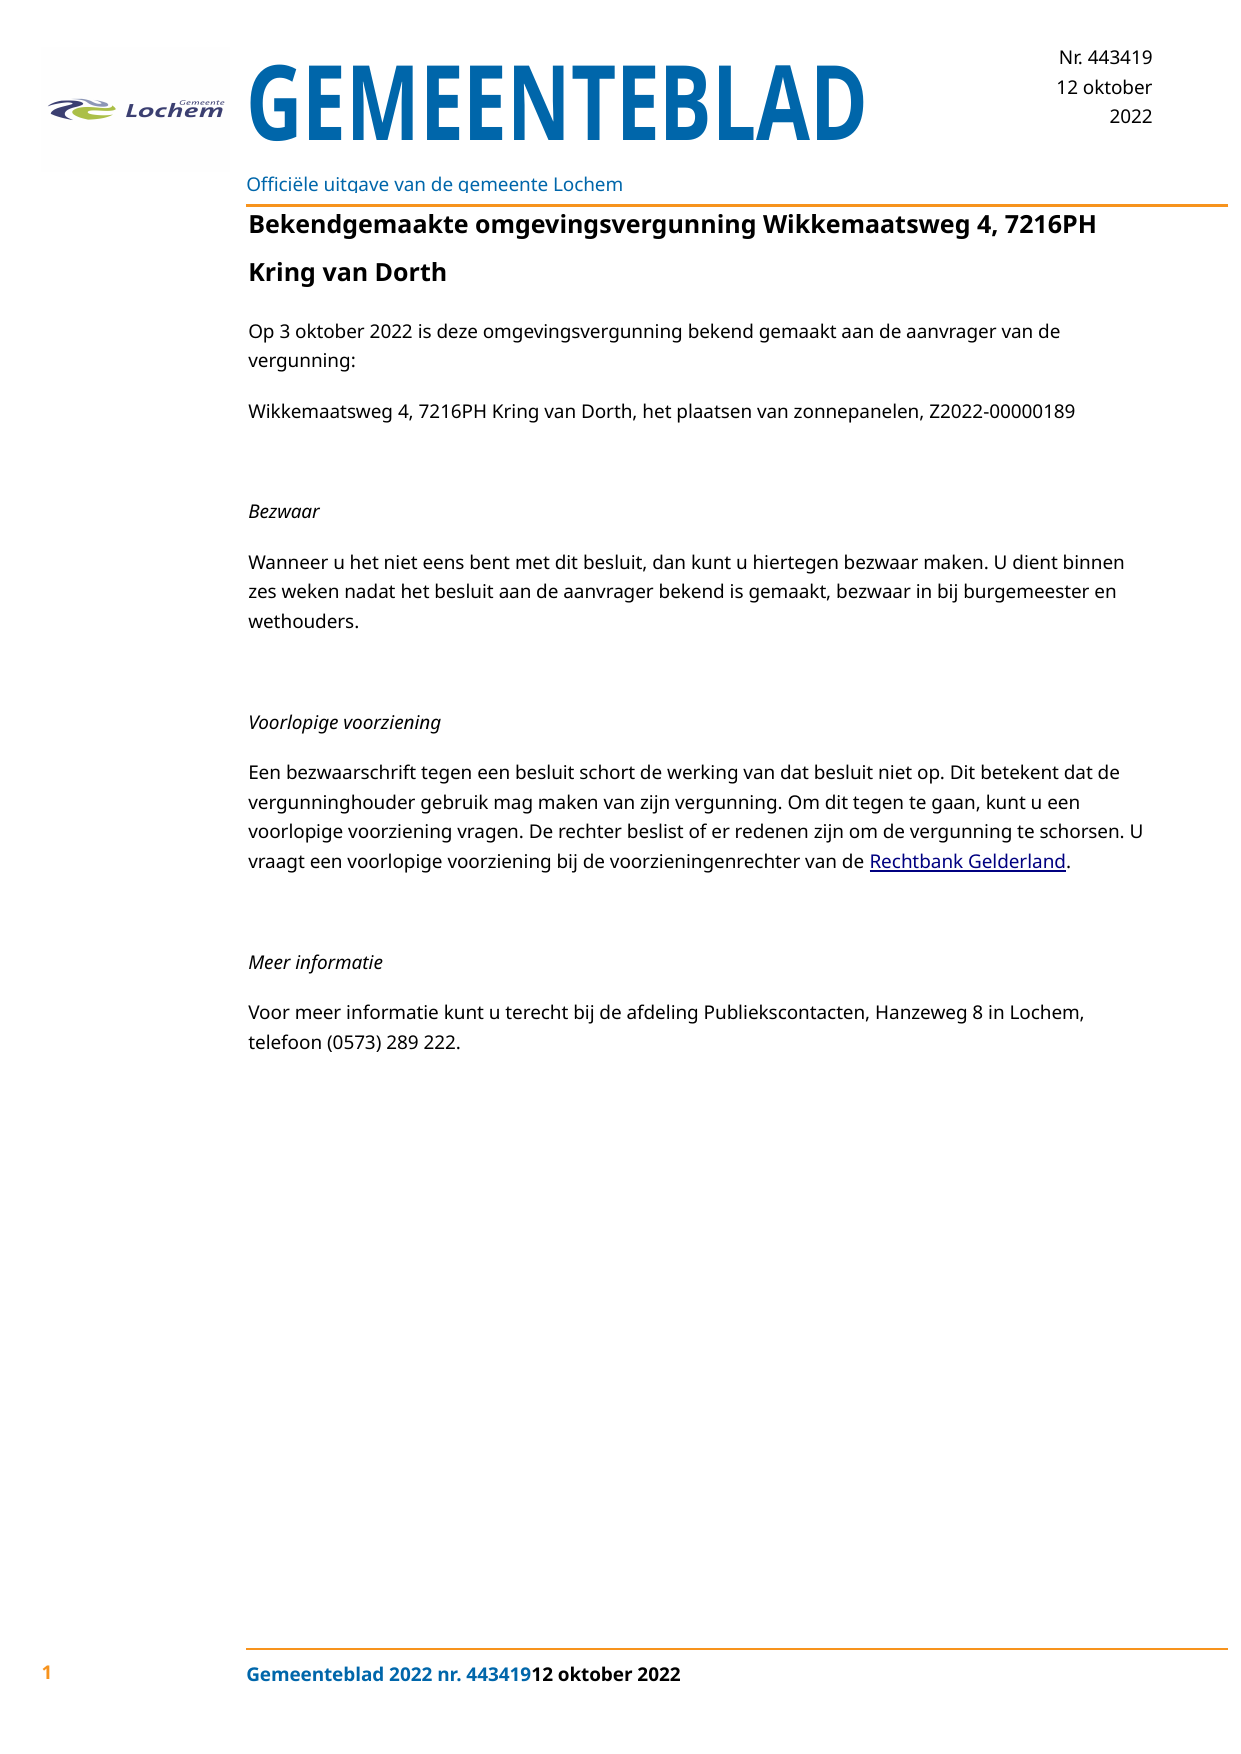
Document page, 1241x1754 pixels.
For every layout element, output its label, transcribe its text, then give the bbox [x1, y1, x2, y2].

text Wikkemaatsweg 4, 7216PH Kring van Dorth, het plaatsen van zonnepanelen, Z2022-00000189 [248, 398, 1152, 424]
text Op 3 oktober 2022 is deze omgevingsvergunning bekend gemaakt aan de aanvrager van de vergunning: [248, 318, 1152, 373]
text Bezwaar [248, 499, 1152, 524]
text Een bezwaarschrift tegen een besluit schort de werking van dat besluit niet op. Dit betekent dat de vergunninghouder gebruik mag maken van zijn vergunning. Om dit tegen te gaan, kunt u een voorlopige voorziening vragen. De rechter beslist of er redenen zijn om de vergunning te schorsen. U vraagt een voorlopige voorziening bij de voorzieningenrechter van de Rechtbank Gelderland. [248, 759, 1152, 874]
text Wanneer u het niet eens bent met dit besluit, dan kunt u hiertegen bezwaar maken. U dient binnen zes weken nadat het besluit aan de aanvrager bekend is gemaakt, bezwaar in bij burgemeester en wethouders. [248, 549, 1152, 634]
text Bekendgemaakte omgevingsvergunning Wikkemaatsweg 4, 7216PH Kring van Dorth [248, 207, 1152, 288]
text Meer informatie [248, 949, 1152, 975]
text Voor meer informatie kunt u terecht bij de afdeling Publiekscontacten, Hanzeweg 8 in Lochem, telefoon (0573) 289 222. [248, 999, 1152, 1055]
picture [41, 47, 231, 172]
text Voorlopige voorziening [248, 709, 1152, 735]
